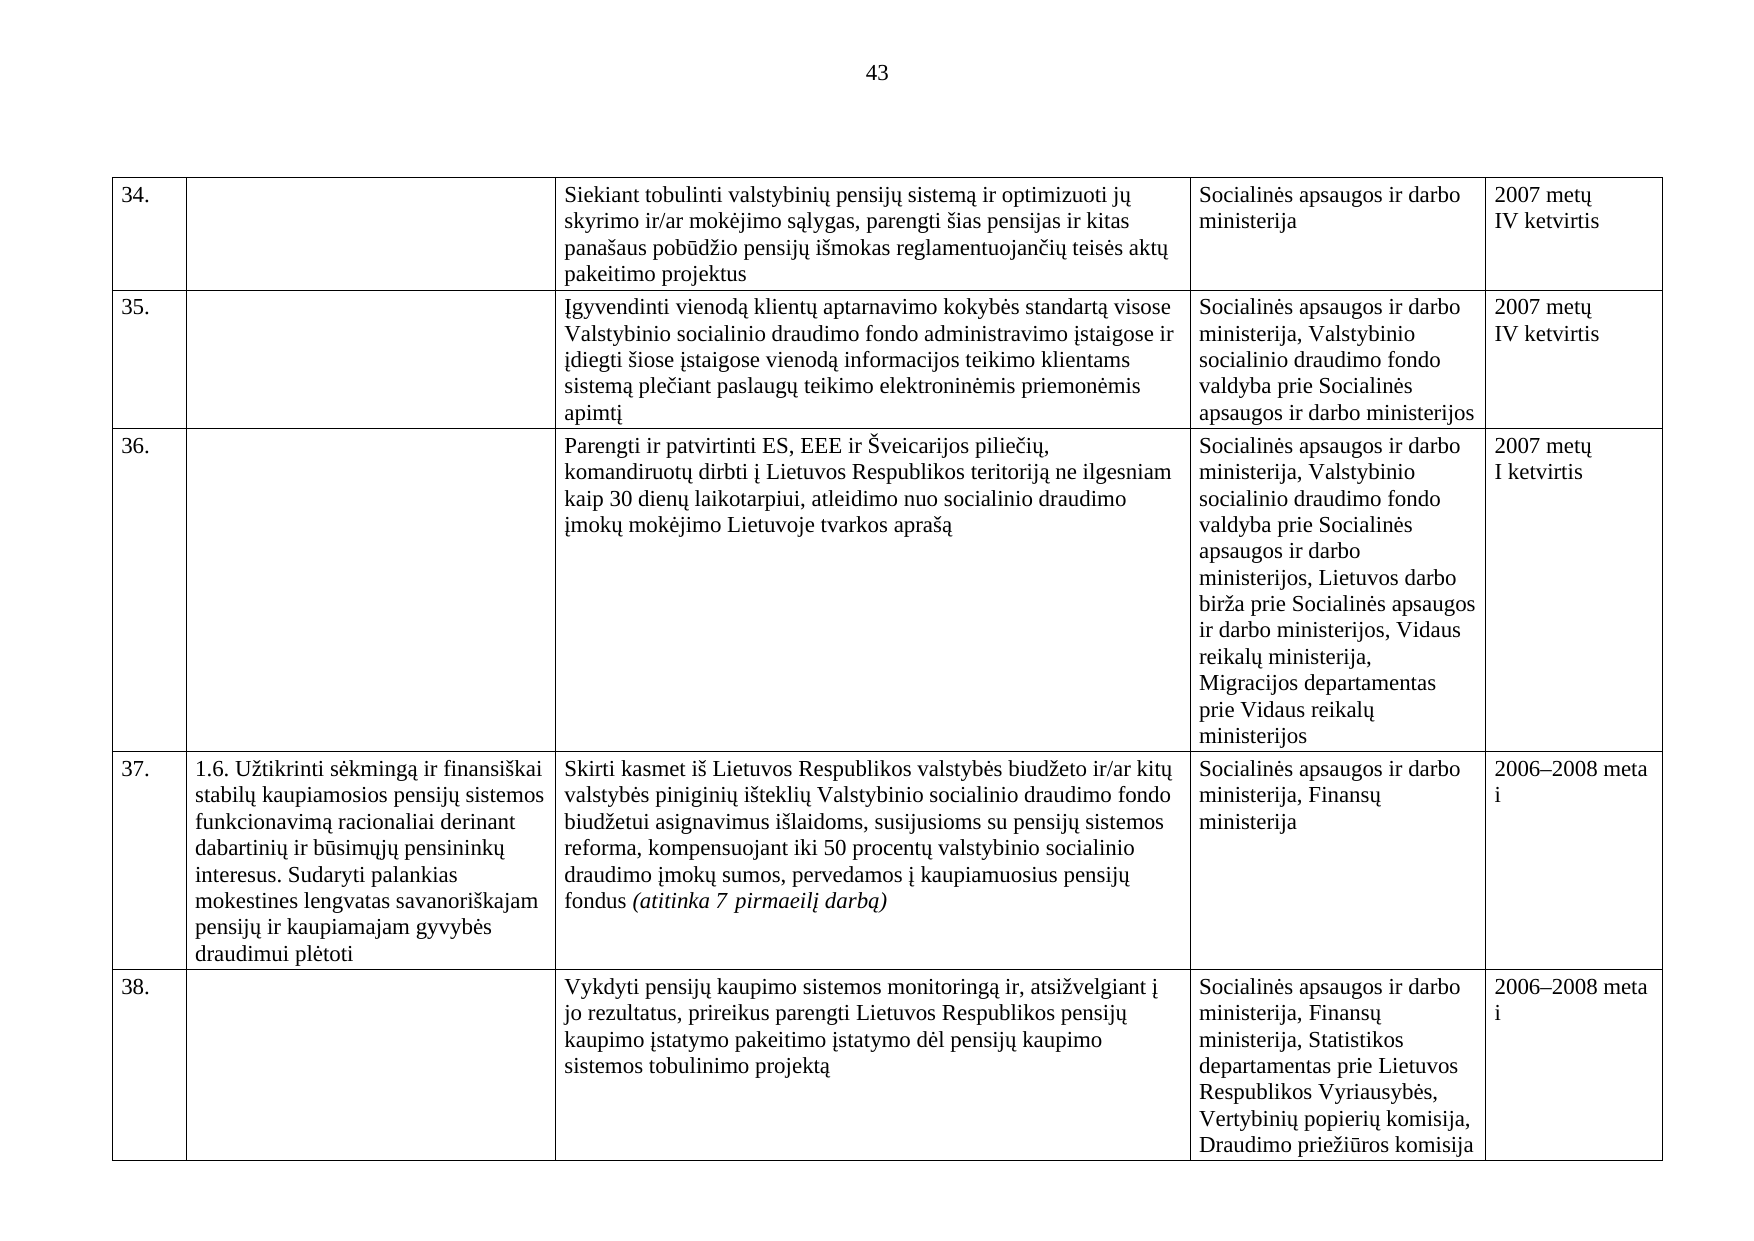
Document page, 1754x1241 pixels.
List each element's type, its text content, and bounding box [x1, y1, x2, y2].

table_cell Vykdyti pensijų kaupimo sistemos monitoringą ir, atsižvelgiant į jo rezultatus, prireikus parengti Lietuvos Respublikos pensijų kaupimo įstatymo pakeitimo įstatymo dėl pensijų kaupimo sistemos tobulinimo projektą [556, 970, 1190, 1160]
table_cell [187, 178, 555, 289]
table_cell 2007 metų IV ketvirtis [1486, 291, 1662, 428]
table_cell Socialinės apsaugos ir darbo ministerija, Finansų ministerija, Statistikos departamentas prie Lietuvos Respublikos Vyriausybės, Vertybinių popierių komisija, Draudimo priežiūros komisija [1191, 970, 1485, 1160]
table_cell Socialinės apsaugos ir darbo ministerija, Valstybinio socialinio draudimo fondo valdyba prie Socialinės apsaugos ir darbo ministerijos [1191, 291, 1485, 428]
table_cell [187, 291, 555, 428]
table_cell 2006–2008 metai [1486, 970, 1662, 1160]
table_cell Įgyvendinti vienodą klientų aptarnavimo kokybės standartą visose Valstybinio socialinio draudimo fondo administravimo įstaigose ir įdiegti šiose įstaigose vienodą informacijos teikimo klientams sistemą plečiant paslaugų teikimo elektroninėmis priemonėmis apimtį [556, 291, 1190, 428]
table_cell 35. [113, 291, 186, 428]
table_cell 2007 metų IV ketvirtis [1486, 178, 1662, 289]
table_cell [187, 429, 555, 751]
table_cell Socialinės apsaugos ir darbo ministerija, Finansų ministerija [1191, 752, 1485, 969]
table_cell 2007 metų I ketvirtis [1486, 429, 1662, 751]
table_cell 34. [113, 178, 186, 289]
table_cell 2006–2008 metai [1486, 752, 1662, 969]
table_cell Socialinės apsaugos ir darbo ministerija [1191, 178, 1485, 289]
table_cell Siekiant tobulinti valstybinių pensijų sistemą ir optimizuoti jų skyrimo ir/ar mokėjimo sąlygas, parengti šias pensijas ir kitas panašaus pobūdžio pensijų išmokas reglamentuojančių teisės aktų pakeitimo projektus [556, 178, 1190, 289]
table_cell [187, 970, 555, 1160]
table_cell Skirti kasmet iš Lietuvos Respublikos valstybės biudžeto ir/ar kitų valstybės piniginių išteklių Valstybinio socialinio draudimo fondo biudžetui asignavimus išlaidoms, susijusioms su pensijų sistemos reforma, kompensuojant iki 50 procentų valstybinio socialinio draudimo įmokų sumos, pervedamos į kaupiamuosius pensijų fondus (atitinka 7 pirmaeilį darbą) [556, 752, 1190, 969]
table_cell 1.6. Užtikrinti sėkmingą ir finansiškai stabilų kaupiamosios pensijų sistemos funkcionavimą racionaliai derinant dabartinių ir būsimųjų pensininkų interesus. Sudaryti palankias mokestines lengvatas savanoriškajam pensijų ir kaupiamajam gyvybės draudimui plėtoti [187, 752, 555, 969]
table_cell 37. [113, 752, 186, 969]
table_cell 38. [113, 970, 186, 1160]
table_cell Socialinės apsaugos ir darbo ministerija, Valstybinio socialinio draudimo fondo valdyba prie Socialinės apsaugos ir darbo ministerijos, Lietuvos darbo birža prie Socialinės apsaugos ir darbo ministerijos, Vidaus reikalų ministerija, Migracijos departamentas prie Vidaus reikalų ministerijos [1191, 429, 1485, 751]
table_cell 36. [113, 429, 186, 751]
table_cell Parengti ir patvirtinti ES, EEE ir Šveicarijos piliečių, komandiruotų dirbti į Lietuvos Respublikos teritoriją ne ilgesniam kaip 30 dienų laikotarpiui, atleidimo nuo socialinio draudimo įmokų mokėjimo Lietuvoje tvarkos aprašą [556, 429, 1190, 751]
